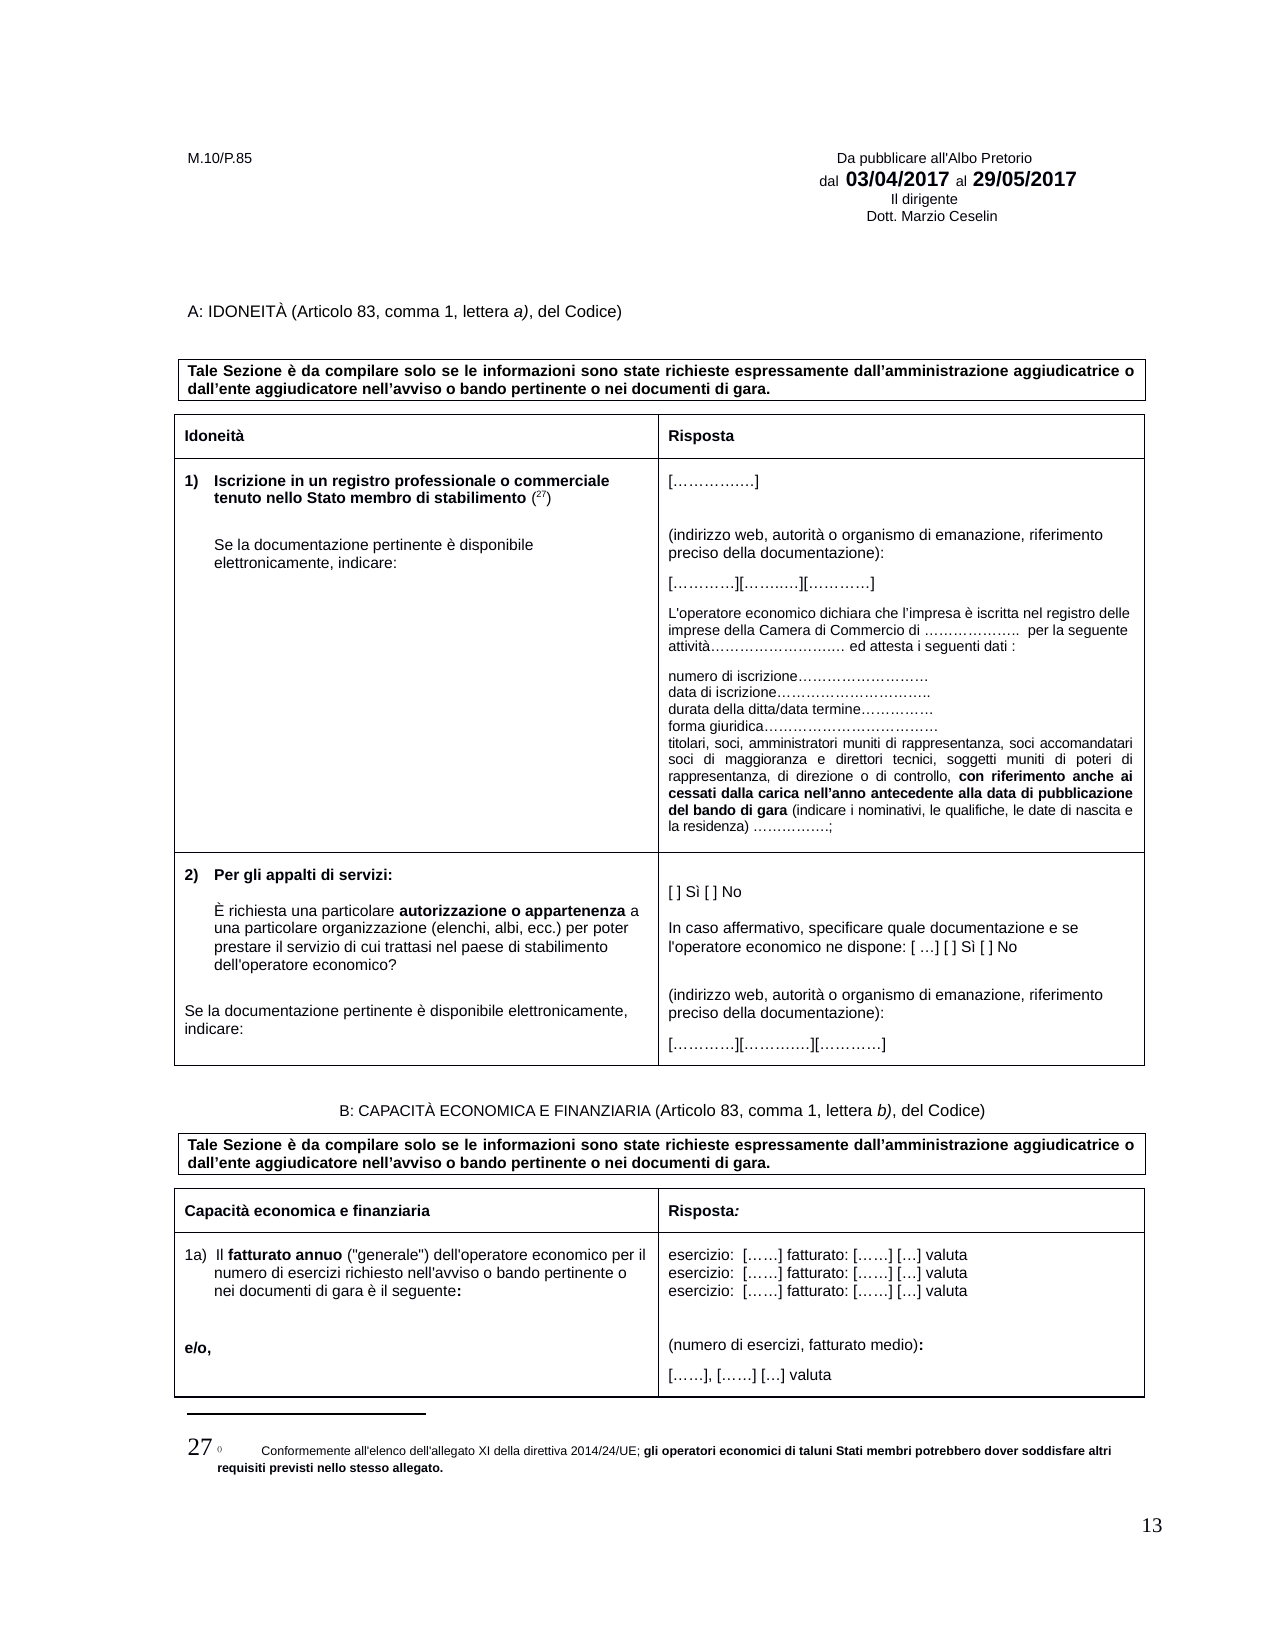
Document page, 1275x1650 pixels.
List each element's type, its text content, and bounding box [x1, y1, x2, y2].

title B: Capacità economica e finanziaria (Articolo 83, comma 1, lettera b), del Codice) [187, 1101, 1137, 1120]
table_cell Per gli appalti di servizi: È richiesta una particolare autorizzazione o appartenenza a una particolare organizzazione (elenchi, albi, ecc.) per poter prestare il servizio di cui trattasi nel paese di stabilimento dell'operatore economico? Se la documentazione pertinente è disponibile elettronicamente, indicare: [175, 853, 658, 1065]
table_header Idoneità [175, 415, 658, 458]
table_cell Iscrizione in un registro professionale o commerciale tenuto nello Stato membro di stabilimento () Se la documentazione pertinente è disponibile elettronicamente, indicare: [175, 459, 658, 852]
title A: Idoneità (Articolo 83, comma 1, lettera a), del Codice) [187, 302, 1137, 321]
table_header Risposta: [659, 1189, 1144, 1232]
table_header Capacità economica e finanziaria [175, 1189, 658, 1232]
table_cell esercizio: [……] fatturato: [……] […] valuta esercizio: [……] fatturato: [……] […] valuta esercizio: [……] fatturato: [……] […] valuta (numero di esercizi, fatturato medio): [……], [……] […] valuta [659, 1233, 1144, 1396]
table_cell 1a) Il fatturato annuo ("generale") dell'operatore economico per il numero di esercizi richiesto nell'avviso o bando pertinente o nei documenti di gara è il seguente: e/o, [175, 1233, 658, 1396]
table_cell [ ] Sì [ ] No In caso affermativo, specificare quale documentazione e se l'operatore economico ne dispone: [ …] [ ] Sì [ ] No (indirizzo web, autorità o organismo di emanazione, riferimento preciso della documentazione): […………][……….…][…………] [659, 853, 1144, 1065]
table_header Risposta [659, 415, 1144, 458]
table_cell [………….…] (indirizzo web, autorità o organismo di emanazione, riferimento preciso della documentazione): […………][……..…][…………] L'operatore economico dichiara che l’impresa è iscritta nel registro delle imprese della Camera di Commercio di ……………….. per la seguente attività…………………….… ed attesta i seguenti dati : numero di iscrizione……………………… data di iscrizione………………………….. durata della ditta/data termine…………… forma giuridica……………………………… titolari, soci, amministratori muniti di rappresentanza, soci accomandatari soci di maggioranza e direttori tecnici, soggetti muniti di poteri di rappresentanza, di direzione o di controllo, con riferimento anche ai cessati dalla carica nell’anno antecedente alla data di pubblicazione del bando di gara (indicare i nominativi, le qualifiche, le date di nascita e la residenza) …………….; [659, 459, 1144, 852]
text Tale Sezione è da compilare solo se le informazioni sono state richieste espressamente dall’amministrazione aggiudicatrice o dall’ente aggiudicatore nell’avviso o bando pertinente o nei documenti di gara. [179, 360, 1145, 400]
text Tale Sezione è da compilare solo se le informazioni sono state richieste espressamente dall’amministrazione aggiudicatrice o dall’ente aggiudicatore nell’avviso o bando pertinente o nei documenti di gara. [179, 1134, 1145, 1174]
